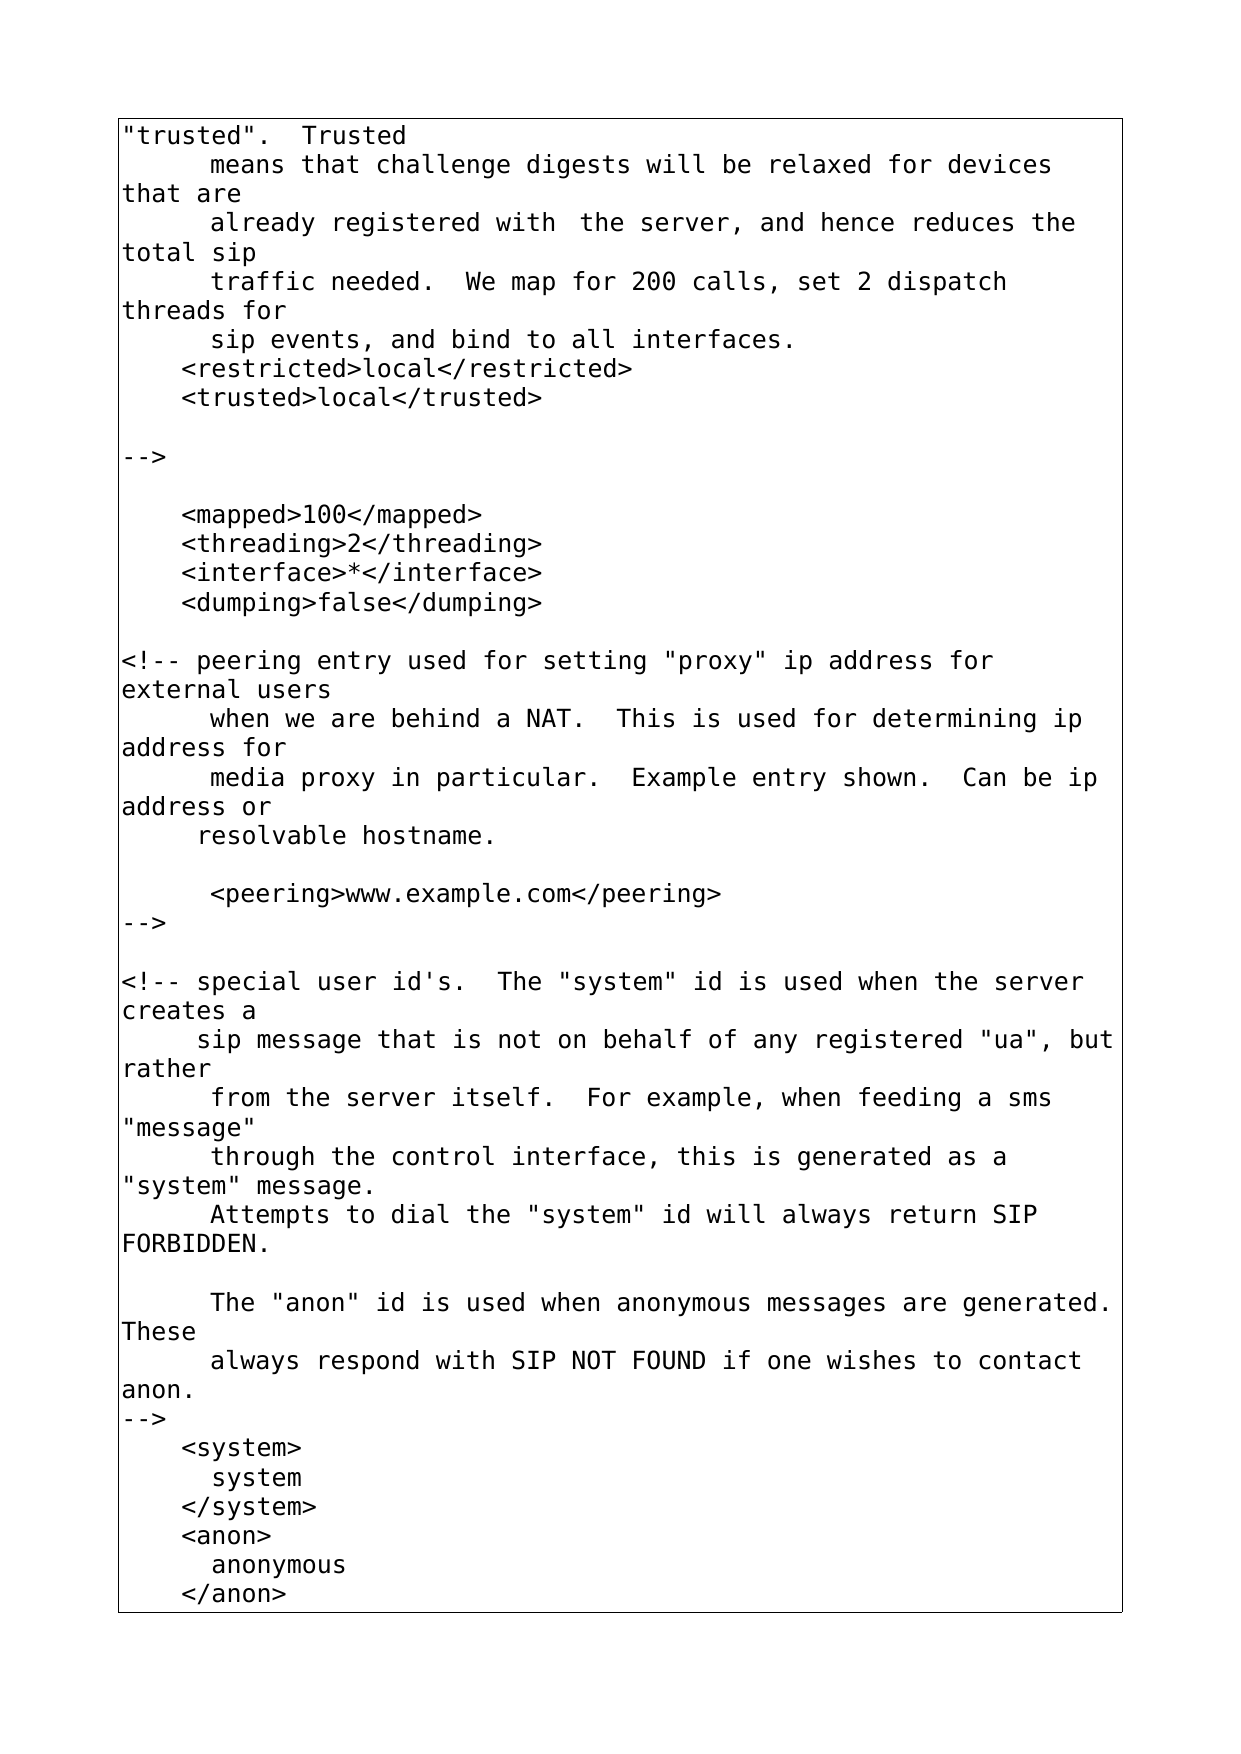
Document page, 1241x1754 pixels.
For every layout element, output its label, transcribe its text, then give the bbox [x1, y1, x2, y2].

table_header "trusted". Trusted means that challenge digests will be relaxed for devices that are already registered with the server, and hence reduces the total sip traffic needed. We map for 200 calls, set 2 dispatch threads for sip events, and bind to all interfaces. <restricted>local</restricted> <trusted>local</trusted> --> <mapped>100</mapped> <threading>2</threading> <interface>*</interface> <dumping>false</dumping> <!-- peering entry used for setting "proxy" ip address for external users when we are behind a NAT. This is used for determining ip address for media proxy in particular. Example entry shown. Can be ip address or resolvable hostname. <peering>www.example.com</peering> --> <!-- special user id's. The "system" id is used when the server creates a sip message that is not on behalf of any registered "ua", but rather from the server itself. For example, when feeding a sms "message" through the control interface, this is generated as a "system" message. Attempts to dial the "system" id will always return SIP FORBIDDEN. The "anon" id is used when anonymous messages are generated. These always respond with SIP NOT FOUND if one wishes to contact anon. --> <system> system </system> <anon> anonymous </anon> [119, 119, 1122, 1612]
